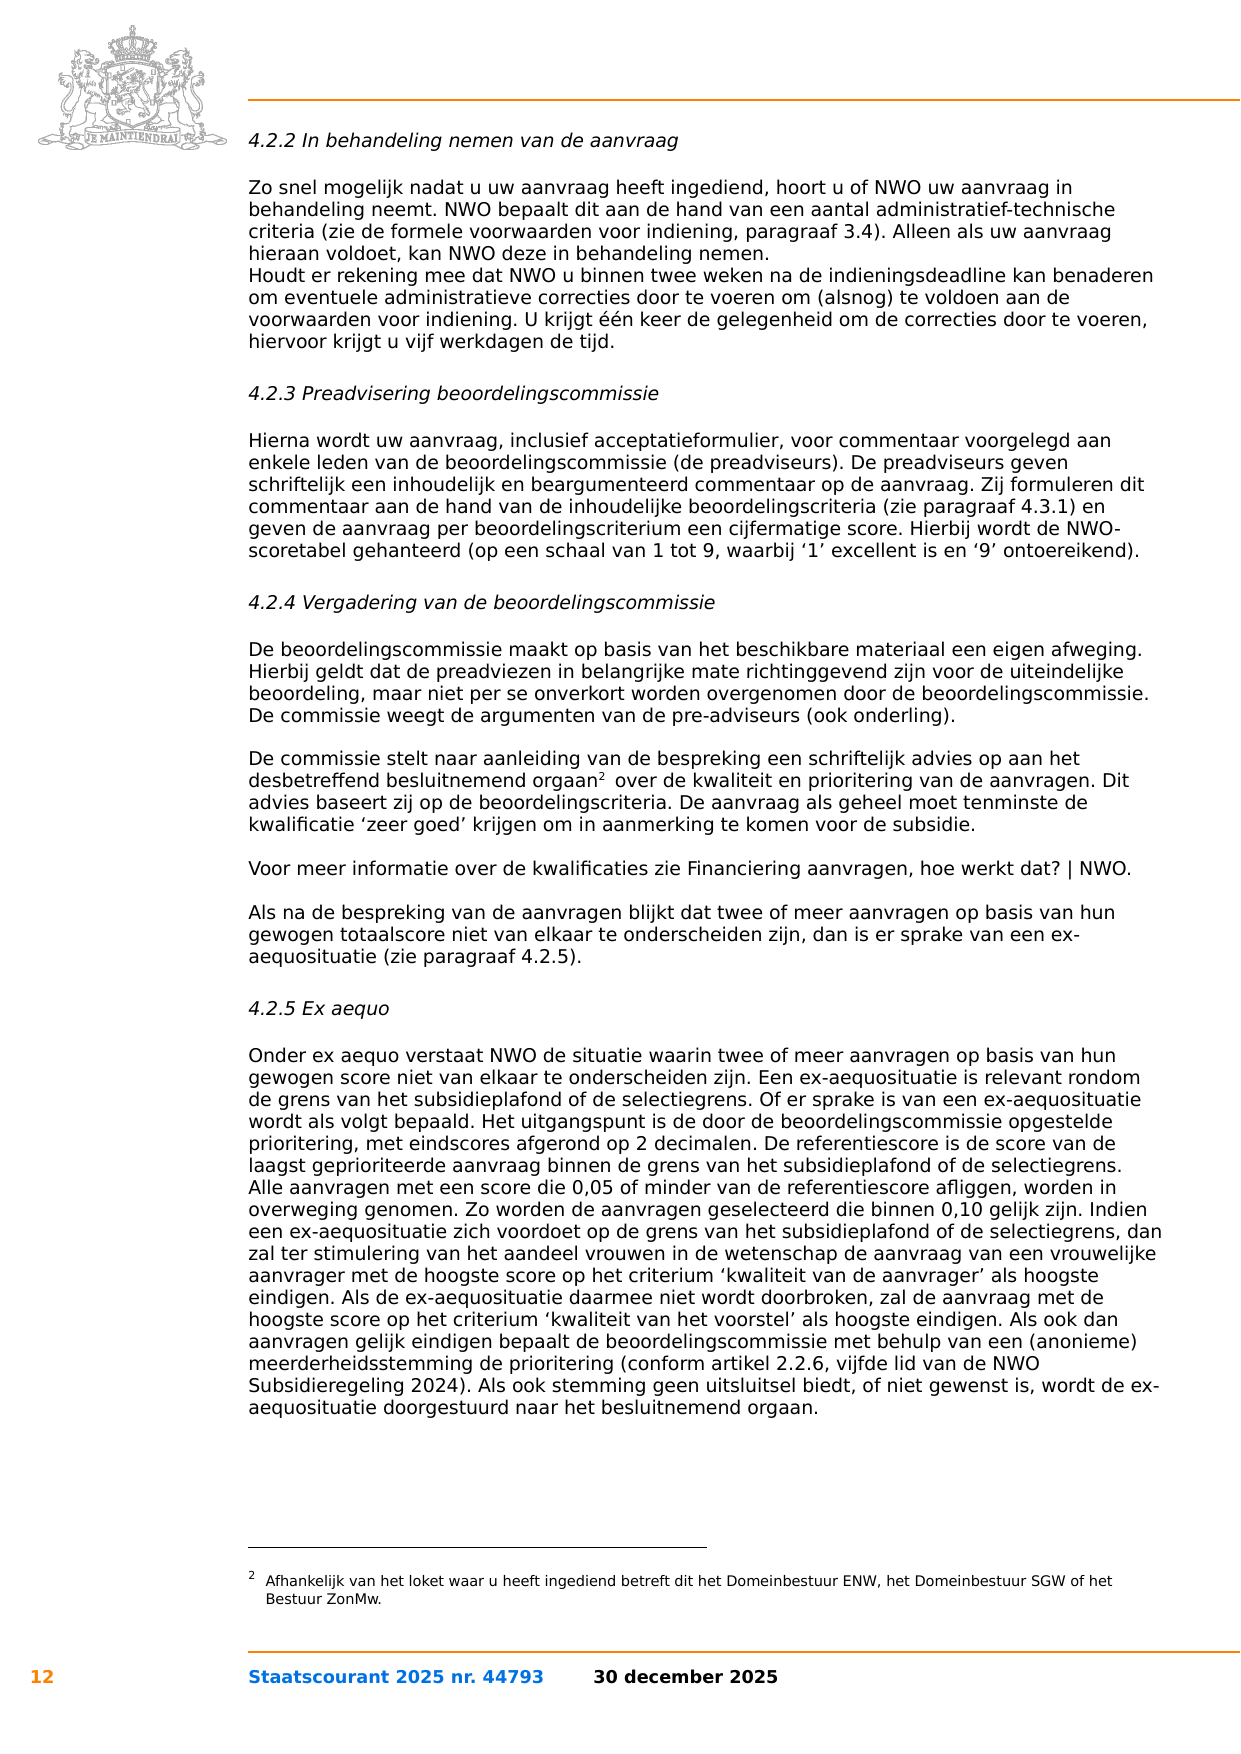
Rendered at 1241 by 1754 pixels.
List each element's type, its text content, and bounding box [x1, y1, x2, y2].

subtitle 4.2.3 Preadvisering beoordelingscommissie [248, 383, 1163, 405]
text Zo snel mogelijk nadat u uw aanvraag heeft ingediend, hoort u of NWO uw aanvraag in behandeling neemt. NWO bepaalt dit aan de hand van een aantal administratief-technische criteria (zie de formele voorwaarden voor indiening, paragraaf 3.4). Alleen als uw aanvraag hieraan voldoet, kan NWO deze in behandeling nemen. [248, 177, 1163, 265]
text Als na de bespreking van de aanvragen blijkt dat twee of meer aanvragen op basis van hun gewogen totaalscore niet van elkaar te onderscheiden zijn, dan is er sprake van een ex-aequosituatie (zie paragraaf 4.2.5). [248, 902, 1163, 968]
text Afhankelijk van het loket waar u heeft ingediend betreft dit het Domeinbestuur ENW, het Domeinbestuur SGW of het Bestuur ZonMw. [248, 1569, 1163, 1608]
text Voor meer informatie over de kwalificaties zie Financiering aanvragen, hoe werkt dat? | NWO. [248, 858, 1163, 880]
subtitle 4.2.4 Vergadering van de beoordelingscommissie [248, 592, 1163, 613]
text Hierna wordt uw aanvraag, inclusief acceptatieformulier, voor commentaar voorgelegd aan enkele leden van de beoordelingscommissie (de preadviseurs). De preadviseurs geven schriftelijk een inhoudelijk en beargumenteerd commentaar op de aanvraag. Zij formuleren dit commentaar aan de hand van de inhoudelijke beoordelingscriteria (zie paragraaf 4.3.1) en geven de aanvraag per beoordelingscriterium een cijfermatige score. Hierbij wordt de NWO-scoretabel gehanteerd (op een schaal van 1 tot 9, waarbij ‘1’ excellent is en ‘9’ ontoereikend). [248, 430, 1163, 562]
text De beoordelingscommissie maakt op basis van het beschikbare materiaal een eigen afweging. Hierbij geldt dat de preadviezen in belangrijke mate richtinggevend zijn voor de uiteindelijke beoordeling, maar niet per se onverkort worden overgenomen door de beoordelingscommissie. De commissie weegt de argumenten van de pre-adviseurs (ook onderling). [248, 638, 1163, 726]
subtitle 4.2.2 In behandeling nemen van de aanvraag [248, 130, 1163, 152]
text Houdt er rekening mee dat NWO u binnen twee weken na de indieningsdeadline kan benaderen om eventuele administratieve correcties door te voeren om (alsnog) te voldoen aan de voorwaarden voor indiening. U krijgt één keer de gelegenheid om de correcties door te voeren, hiervoor krijgt u vijf werkdagen de tijd. [248, 265, 1163, 353]
subtitle 4.2.5 Ex aequo [248, 998, 1163, 1020]
text De commissie stelt naar aanleiding van de bespreking een schriftelijk advies op aan het desbetreffend besluitnemend orgaan over de kwaliteit en prioritering van de aanvragen. Dit advies baseert zij op de beoordelingscriteria. De aanvraag als geheel moet tenminste de kwalificatie ‘zeer goed’ krijgen om in aanmerking te komen voor de subsidie. [248, 748, 1163, 836]
picture [38, 25, 227, 150]
text Onder ex aequo verstaat NWO de situatie waarin twee of meer aanvragen op basis van hun gewogen score niet van elkaar te onderscheiden zijn. Een ex-aequosituatie is relevant rondom de grens van het subsidieplafond of de selectiegrens. Of er sprake is van een ex-aequosituatie wordt als volgt bepaald. Het uitgangspunt is de door de beoordelingscommissie opgestelde prioritering, met eindscores afgerond op 2 decimalen. De referentiescore is de score van de laagst geprioriteerde aanvraag binnen de grens van het subsidieplafond of de selectiegrens. Alle aanvragen met een score die 0,05 of minder van de referentiescore afliggen, worden in overweging genomen. Zo worden de aanvragen geselecteerd die binnen 0,10 gelijk zijn. Indien een ex-aequosituatie zich voordoet op de grens van het subsidieplafond of de selectiegrens, dan zal ter stimulering van het aandeel vrouwen in de wetenschap de aanvraag van een vrouwelijke aanvrager met de hoogste score op het criterium ‘kwaliteit van de aanvrager’ als hoogste eindigen. Als de ex-aequosituatie daarmee niet wordt doorbroken, zal de aanvraag met de hoogste score op het criterium ‘kwaliteit van het voorstel’ als hoogste eindigen. Als ook dan aanvragen gelijk eindigen bepaalt de beoordelingscommissie met behulp van een (anonieme) meerderheidsstemming de prioritering (conform artikel 2.2.6, vijfde lid van de NWO Subsidieregeling 2024). Als ook stemming geen uitsluitsel biedt, of niet gewenst is, wordt de ex-aequosituatie doorgestuurd naar het besluitnemend orgaan. [248, 1045, 1163, 1418]
